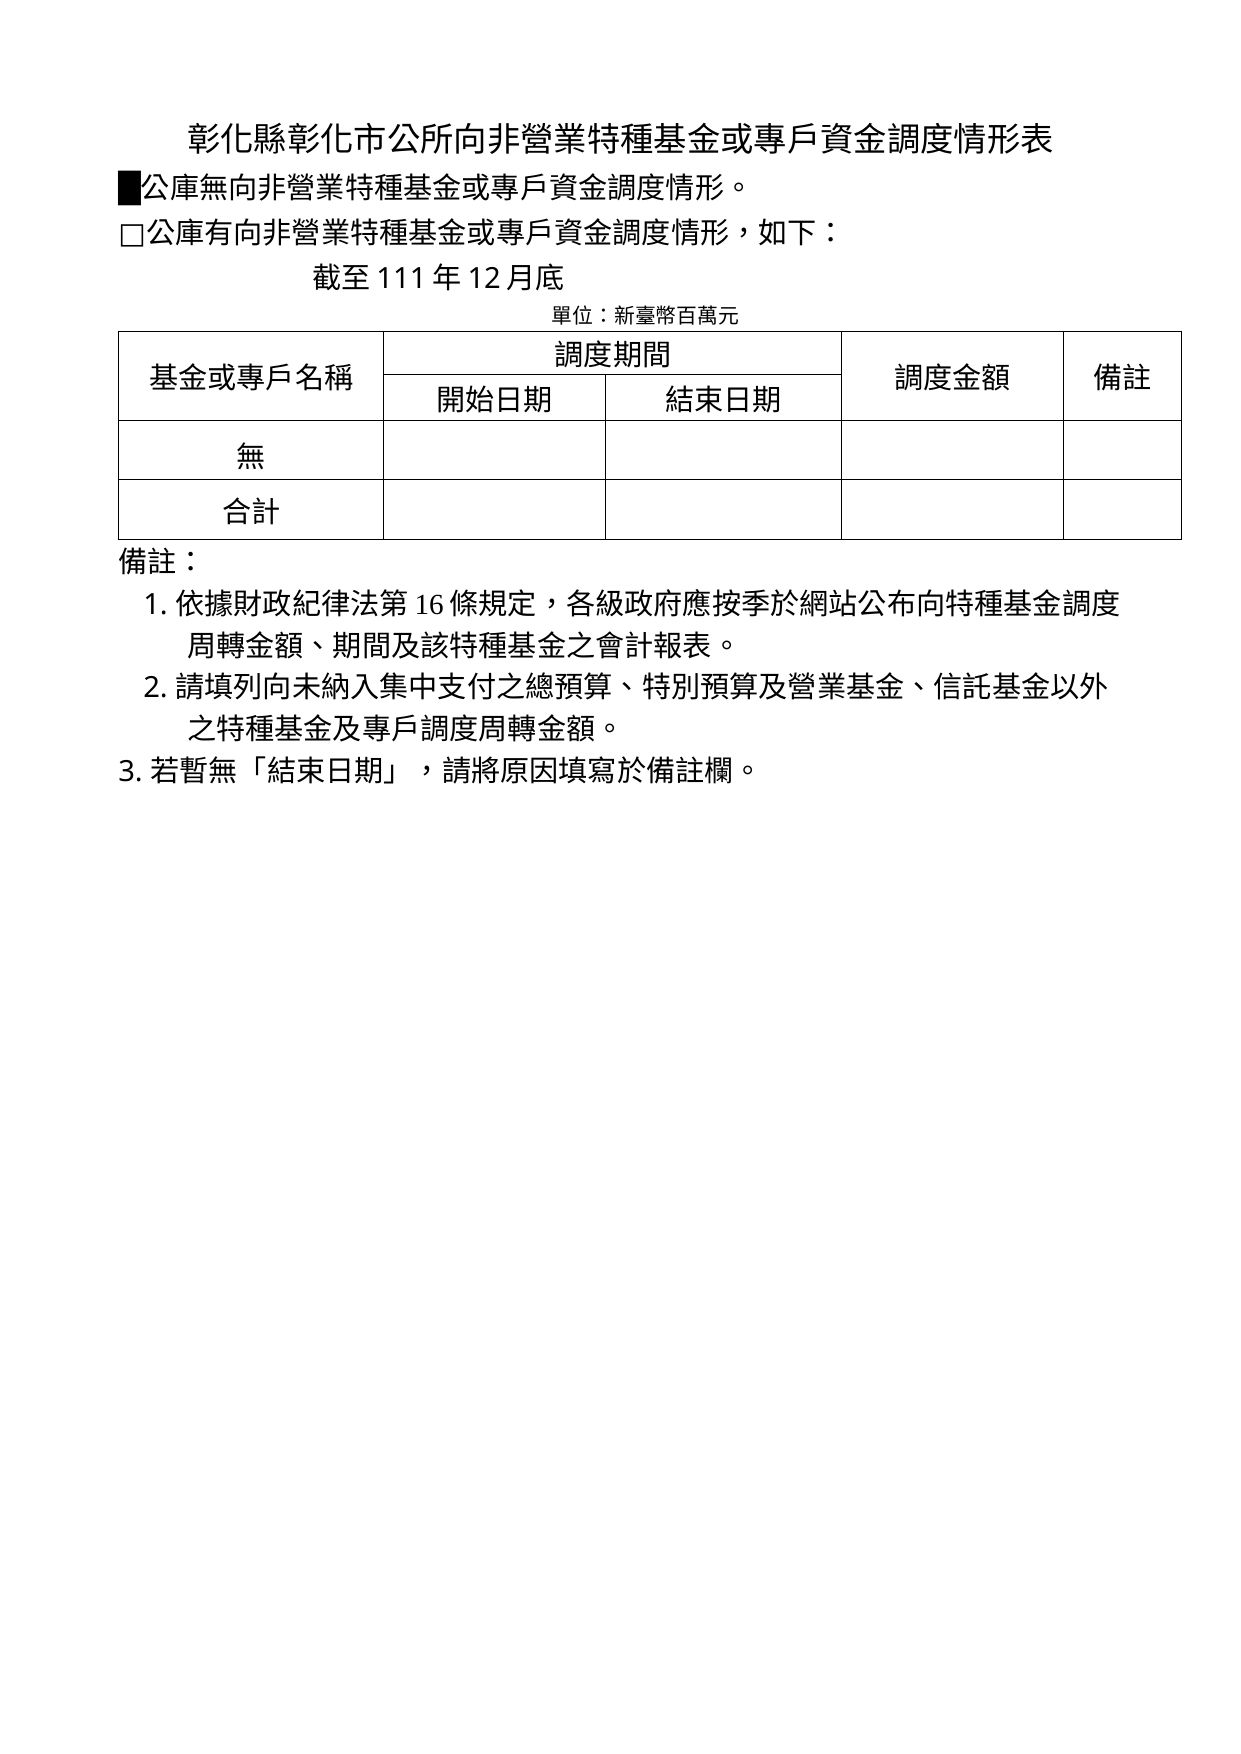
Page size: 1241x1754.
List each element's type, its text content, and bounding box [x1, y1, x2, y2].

table_header 調度期間 [384, 332, 841, 374]
table_header 備註 [1064, 332, 1181, 420]
table_header 調度金額 [842, 332, 1063, 420]
table_cell [1064, 480, 1181, 538]
table_cell [606, 480, 841, 538]
table_cell 無 [119, 421, 383, 479]
table_cell [384, 480, 605, 538]
text 彰化縣彰化市公所向非營業特種基金或專戶資金調度情形表 [118, 118, 1122, 160]
table_cell [384, 421, 605, 479]
table_cell 開始日期 [384, 375, 605, 420]
text 2. 請填列向未納入集中支付之總預算、特別預算及營業基金、信託基金以外之特種基金及專戶調度周轉金額。 [143, 664, 1122, 748]
table_cell [606, 421, 841, 479]
table_header 基金或專戶名稱 [119, 332, 383, 420]
text 截至111年12月底 [118, 260, 1122, 295]
table_cell 合計 [119, 480, 383, 538]
table_cell [842, 421, 1063, 479]
table_cell [1064, 421, 1181, 479]
text □公庫有向非營業特種基金或專戶資金調度情形，如下： [118, 215, 1122, 250]
table_cell [842, 480, 1063, 538]
text 3. 若暫無「結束日期」，請將原因填寫於備註欄。 [118, 748, 1122, 790]
list 備註： [118, 540, 1122, 581]
text 1. 依據財政紀律法第16條規定，各級政府應按季於網站公布向特種基金調度周轉金額、期間及該特種基金之會計報表。 [143, 581, 1122, 664]
text 單位：新臺幣百萬元 [118, 295, 1122, 331]
text █公庫無向非營業特種基金或專戶資金調度情形。 [118, 170, 1122, 206]
table_cell 結束日期 [606, 375, 841, 420]
